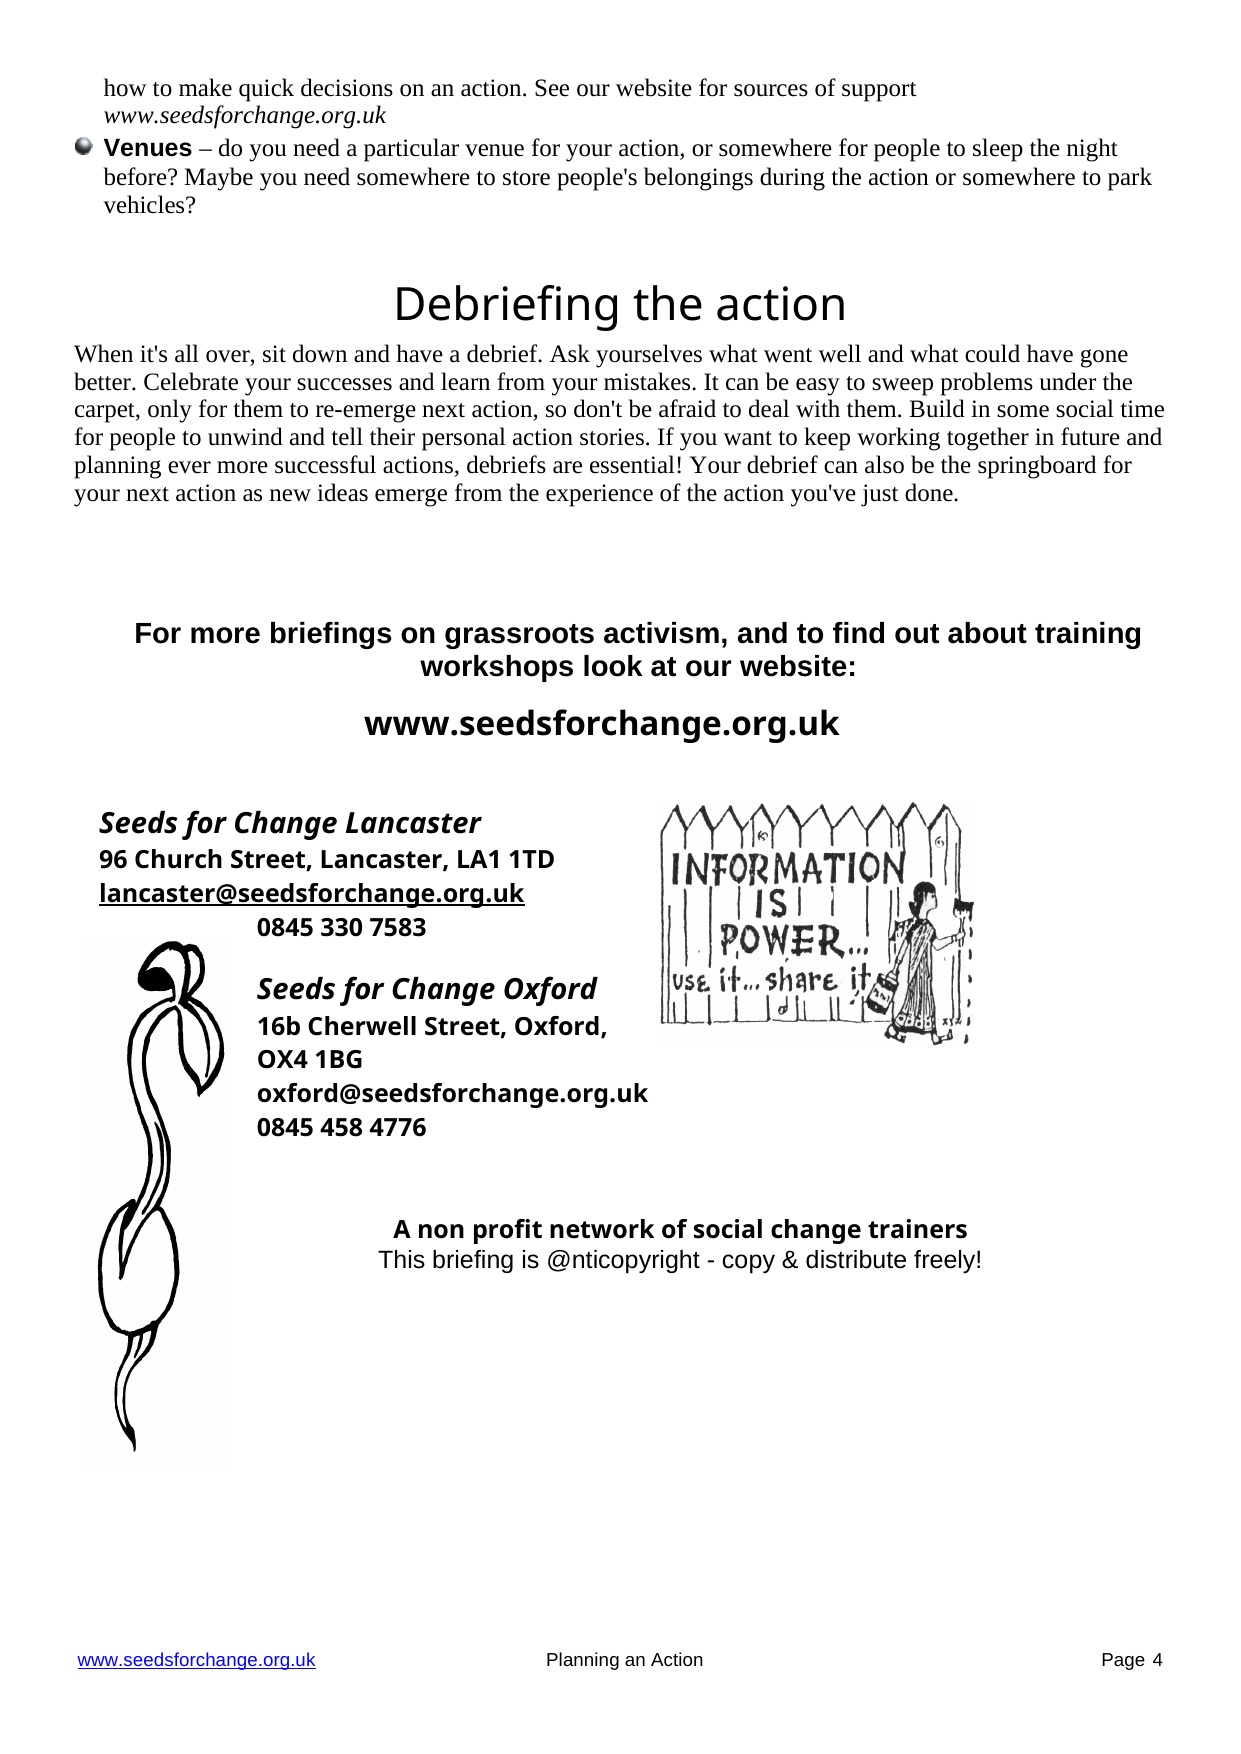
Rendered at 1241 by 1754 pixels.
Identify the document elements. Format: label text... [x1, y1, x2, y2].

list Venues – do you need a particular venue for your action, or somewhere for people to sleep the night before? Maybe you need somewhere to store people's belongings during the action or somewhere to park vehicles? [74, 129, 1166, 219]
text [975, 876, 1166, 909]
text 0845 458 4776 [232, 1110, 1166, 1144]
text Seeds for Change Lancaster [99, 802, 659, 842]
text [975, 909, 1166, 943]
text www.seedsforchange.org.uk [74, 699, 1121, 745]
text Seeds for Change Oxford [232, 968, 659, 1008]
text For more briefings on grassroots activism, and to find out about training workshops look at our website: [111, 617, 1166, 683]
text [975, 842, 1166, 876]
picture [75, 137, 93, 155]
text [975, 802, 1166, 842]
picture [659, 802, 975, 1046]
text lancaster@seedsforchange.org.uk [99, 876, 659, 909]
picture [84, 936, 232, 1468]
text 96 Church Street, Lancaster, LA1 1TD [99, 842, 659, 876]
text [975, 968, 1166, 1008]
subtitle Debriefing the action [74, 271, 1166, 334]
text 0845 330 7583 [99, 909, 659, 943]
text oxford@seedsforchange.org.uk [232, 1076, 1166, 1110]
list how to make quick decisions on an action. See our website for sources of support www.seedsforchange.org.uk [74, 74, 1166, 129]
text This briefing is @nticopyright - copy & distribute freely! [282, 1246, 1079, 1274]
text When it's all over, sit down and have a debrief. Ask yourselves what went well and what could have gone better. Celebrate your successes and learn from your mistakes. It can be easy to sweep problems under the carpet, only for them to re-emerge next action, so don't be afraid to deal with them. Build in some social time for people to unwind and tell their personal action stories. If you want to keep working together in future and planning ever more successful actions, debriefs are essential! Your debrief can also be the springboard for your next action as new ideas emerge from the experience of the action you've just done. [74, 340, 1166, 506]
text 16b Cherwell Street, Oxford, OX4 1BG [232, 1008, 1166, 1076]
text A non profit network of social change trainers [282, 1212, 1079, 1246]
